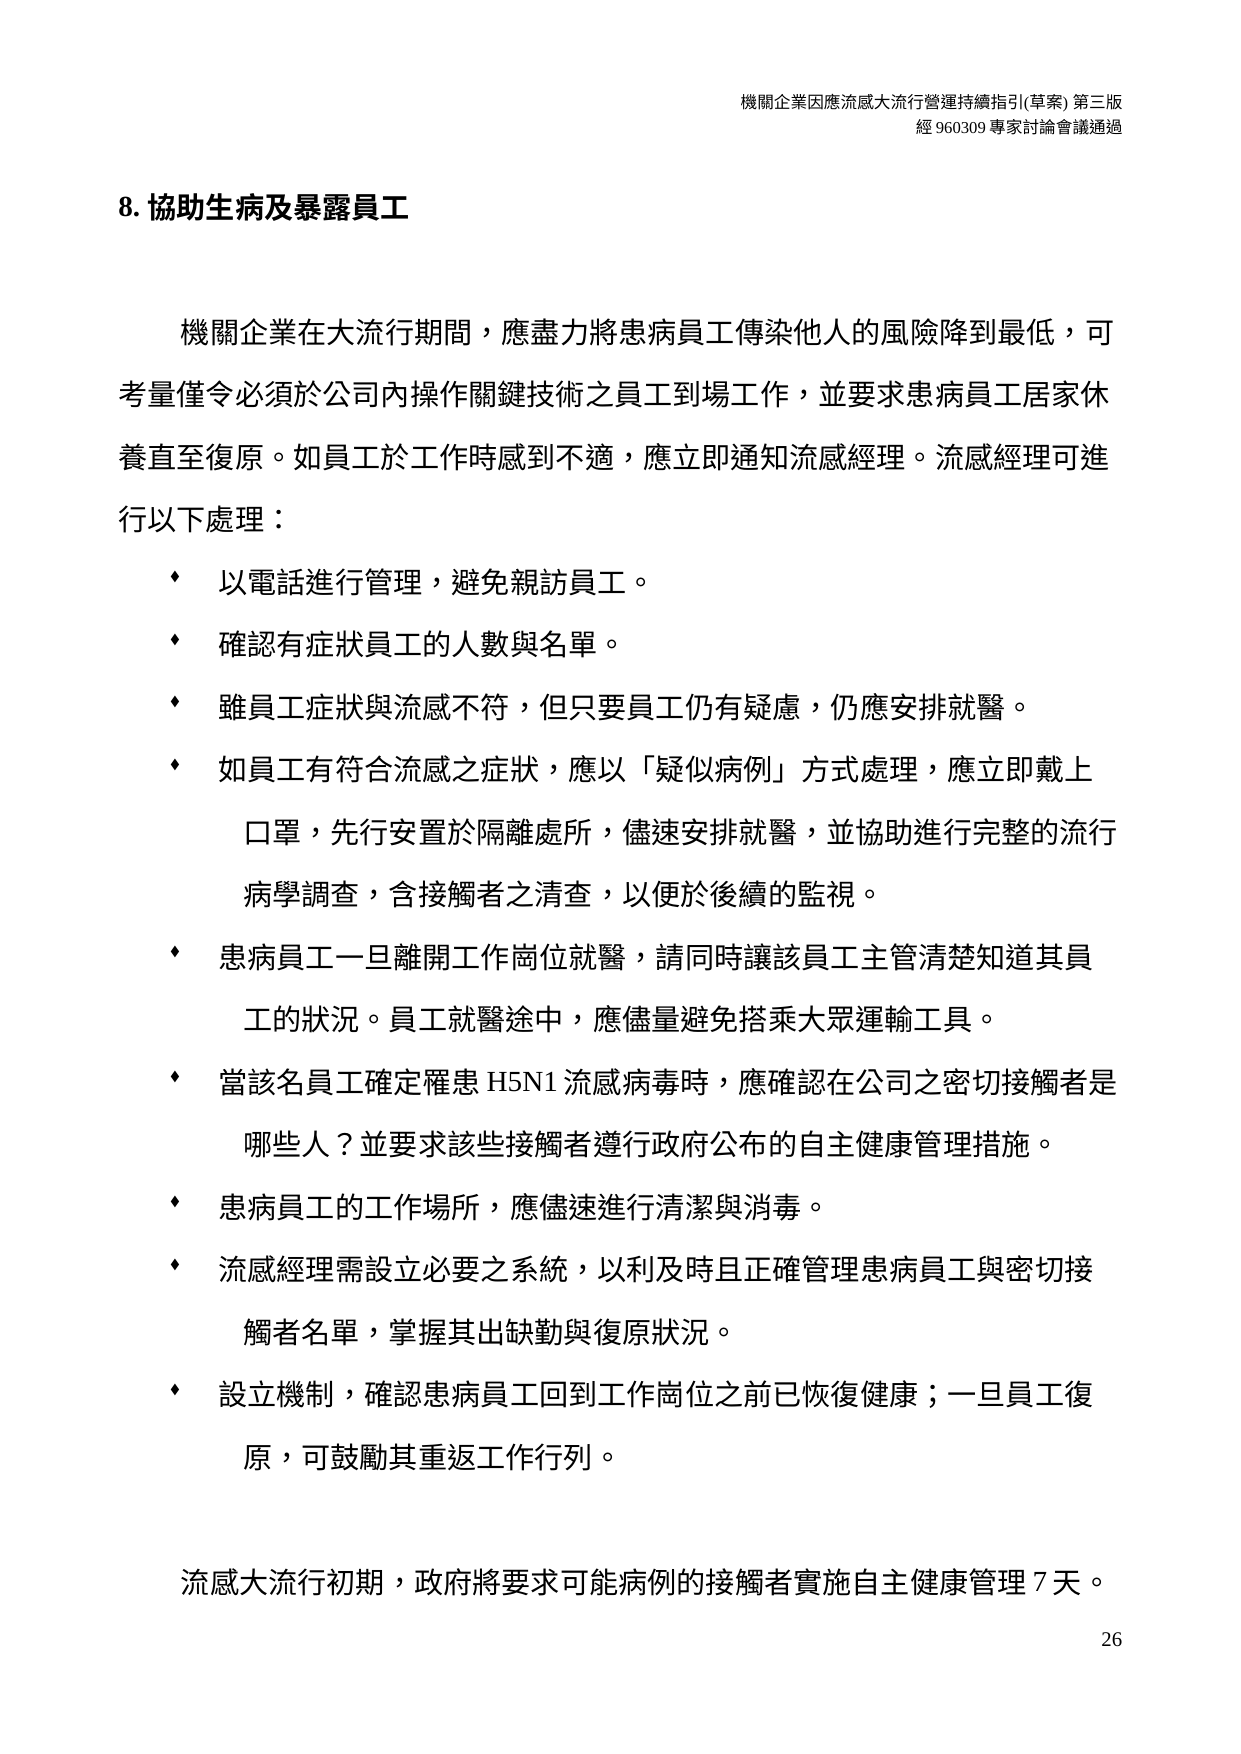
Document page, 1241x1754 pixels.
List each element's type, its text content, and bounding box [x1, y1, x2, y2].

list 當該名員工確定罹患H5N1流感病毒時，應確認在公司之密切接觸者是哪些人？並要求該些接觸者遵行政府公布的自主健康管理措施。 [168, 1039, 1122, 1164]
list 設立機制，確認患病員工回到工作崗位之前已恢復健康；一旦員工復原，可鼓勵其重返工作行列。 [168, 1351, 1122, 1476]
list 患病員工的工作場所，應儘速進行清潔與消毒。 [168, 1164, 1122, 1226]
list 雖員工症狀與流感不符，但只要員工仍有疑慮，仍應安排就醫。 [168, 664, 1122, 726]
list 流感經理需設立必要之系統，以利及時且正確管理患病員工與密切接觸者名單，掌握其出缺勤與復原狀況。 [168, 1226, 1122, 1351]
list 以電話進行管理，避免親訪員工。 [168, 539, 1122, 601]
list 如員工有符合流感之症狀，應以「疑似病例」方式處理，應立即戴上口罩，先行安置於隔離處所，儘速安排就醫，並協助進行完整的流行病學調查，含接觸者之清查，以便於後續的監視。 [168, 726, 1122, 914]
text 機關企業在大流行期間，應盡力將患病員工傳染他人的風險降到最低，可考量僅令必須於公司內操作關鍵技術之員工到場工作，並要求患病員工居家休養直至復原。如員工於工作時感到不適，應立即通知流感經理。流感經理可進行以下處理： [118, 289, 1122, 539]
text 流感大流行初期，政府將要求可能病例的接觸者實施自主健康管理7天。 [118, 1539, 1122, 1601]
list 患病員工一旦離開工作崗位就醫，請同時讓該員工主管清楚知道其員工的狀況。員工就醫途中，應儘量避免搭乘大眾運輸工具。 [168, 914, 1122, 1039]
text 8. 協助生病及暴露員工 [118, 164, 1122, 226]
list 確認有症狀員工的人數與名單。 [168, 601, 1122, 664]
